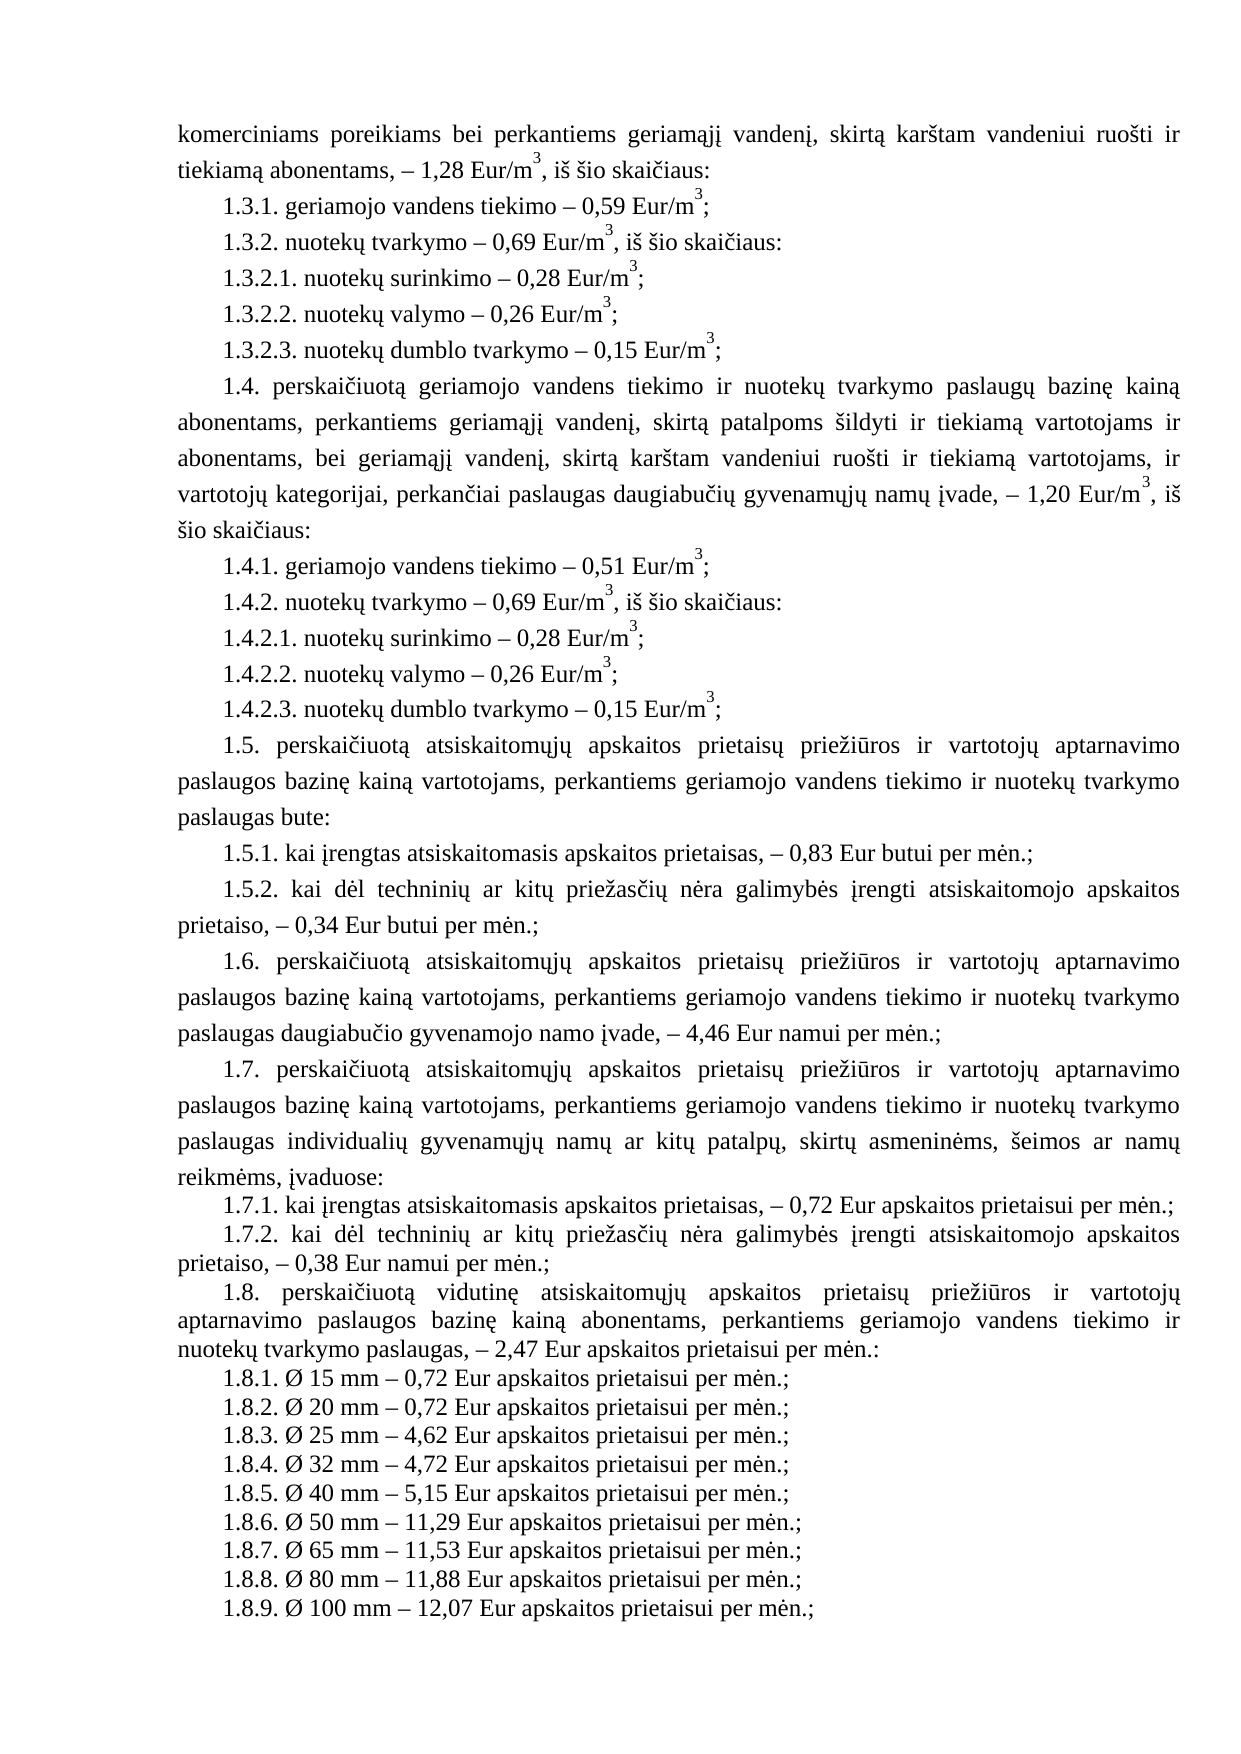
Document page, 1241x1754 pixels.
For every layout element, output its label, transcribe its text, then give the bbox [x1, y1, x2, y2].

text 1.3.2. nuotekų tvarkymo – 0,69 Eur/m3, iš šio skaičiaus: [177, 220, 1181, 256]
text 1.7. perskaičiuotą atsiskaitomųjų apskaitos prietaisų priežiūros ir vartotojų aptarnavimo paslaugos bazinę kainą vartotojams, perkantiems geriamojo vandens tiekimo ir nuotekų tvarkymo paslaugas individualių gyvenamųjų namų ar kitų patalpų, skirtų asmeninėms, šeimos ar namų reikmėms, įvaduose: [177, 1047, 1181, 1191]
text 1.3. perskaičiuotą geriamojo vandens tiekimo ir nuotekų tvarkymo paslaugų bazinę kainą abonentams, perkantiems geriamojo vandens tiekimo ir nuotekų tvarkymo paslaugas buities ir komerciniams poreikiams bei perkantiems geriamąjį vandenį, skirtą karštam vandeniui ruošti ir tiekiamą abonentams, – 1,28 Eur/m3, iš šio skaičiaus: [177, 112, 1181, 184]
text 1.4.1. geriamojo vandens tiekimo – 0,51 Eur/m3; [177, 544, 1181, 579]
text 1.7.2. kai dėl techninių ar kitų priežasčių nėra galimybės įrengti atsiskaitomojo apskaitos prietaiso, – 0,38 Eur namui per mėn.; [177, 1219, 1181, 1277]
text 1.3.2.3. nuotekų dumblo tvarkymo – 0,15 Eur/m3; [177, 328, 1181, 364]
text 1.8.5. Ø 40 mm – 5,15 Eur apskaitos prietaisui per mėn.; [177, 1478, 1181, 1507]
text 1.8.8. Ø 80 mm – 11,88 Eur apskaitos prietaisui per mėn.; [177, 1564, 1181, 1593]
text 1.3.2.1. nuotekų surinkimo – 0,28 Eur/m3; [177, 256, 1181, 292]
text 1.8.4. Ø 32 mm – 4,72 Eur apskaitos prietaisui per mėn.; [177, 1449, 1181, 1478]
text 1.6. perskaičiuotą atsiskaitomųjų apskaitos prietaisų priežiūros ir vartotojų aptarnavimo paslaugos bazinę kainą vartotojams, perkantiems geriamojo vandens tiekimo ir nuotekų tvarkymo paslaugas daugiabučio gyvenamojo namo įvade, – 4,46 Eur namui per mėn.; [177, 939, 1181, 1047]
text 1.8.2. Ø 20 mm – 0,72 Eur apskaitos prietaisui per mėn.; [177, 1392, 1181, 1421]
text 1.8.1. Ø 15 mm – 0,72 Eur apskaitos prietaisui per mėn.; [177, 1363, 1181, 1392]
text 1.8. perskaičiuotą vidutinę atsiskaitomųjų apskaitos prietaisų priežiūros ir vartotojų aptarnavimo paslaugos bazinę kainą abonentams, perkantiems geriamojo vandens tiekimo ir nuotekų tvarkymo paslaugas, – 2,47 Eur apskaitos prietaisui per mėn.: [177, 1277, 1181, 1363]
text 1.3.2.2. nuotekų valymo – 0,26 Eur/m3; [177, 292, 1181, 328]
text 1.4. perskaičiuotą geriamojo vandens tiekimo ir nuotekų tvarkymo paslaugų bazinę kainą abonentams, perkantiems geriamąjį vandenį, skirtą patalpoms šildyti ir tiekiamą vartotojams ir abonentams, bei geriamąjį vandenį, skirtą karštam vandeniui ruošti ir tiekiamą vartotojams, ir vartotojų kategorijai, perkančiai paslaugas daugiabučių gyvenamųjų namų įvade, – 1,20 Eur/m3, iš šio skaičiaus: [177, 364, 1181, 544]
text 1.3.1. geriamojo vandens tiekimo – 0,59 Eur/m3; [177, 184, 1181, 220]
text 1.8.7. Ø 65 mm – 11,53 Eur apskaitos prietaisui per mėn.; [177, 1536, 1181, 1564]
text 1.5.2. kai dėl techninių ar kitų priežasčių nėra galimybės įrengti atsiskaitomojo apskaitos prietaiso, – 0,34 Eur butui per mėn.; [177, 867, 1181, 939]
text 1.8.3. Ø 25 mm – 4,62 Eur apskaitos prietaisui per mėn.; [177, 1421, 1181, 1449]
text 1.5.1. kai įrengtas atsiskaitomasis apskaitos prietaisas, – 0,83 Eur butui per mėn.; [177, 831, 1181, 867]
text 1.4.2. nuotekų tvarkymo – 0,69 Eur/m3, iš šio skaičiaus: [177, 579, 1181, 616]
text 1.4.2.1. nuotekų surinkimo – 0,28 Eur/m3; [177, 616, 1181, 651]
text 1.7.1. kai įrengtas atsiskaitomasis apskaitos prietaisas, – 0,72 Eur apskaitos prietaisui per mėn.; [177, 1191, 1181, 1219]
text 1.8.6. Ø 50 mm – 11,29 Eur apskaitos prietaisui per mėn.; [177, 1507, 1181, 1536]
text 1.4.2.2. nuotekų valymo – 0,26 Eur/m3; [177, 651, 1181, 687]
text 1.4.2.3. nuotekų dumblo tvarkymo – 0,15 Eur/m3; [177, 687, 1181, 723]
text 1.5. perskaičiuotą atsiskaitomųjų apskaitos prietaisų priežiūros ir vartotojų aptarnavimo paslaugos bazinę kainą vartotojams, perkantiems geriamojo vandens tiekimo ir nuotekų tvarkymo paslaugas bute: [177, 723, 1181, 831]
text 1.8.9. Ø 100 mm – 12,07 Eur apskaitos prietaisui per mėn.; [177, 1593, 1181, 1622]
